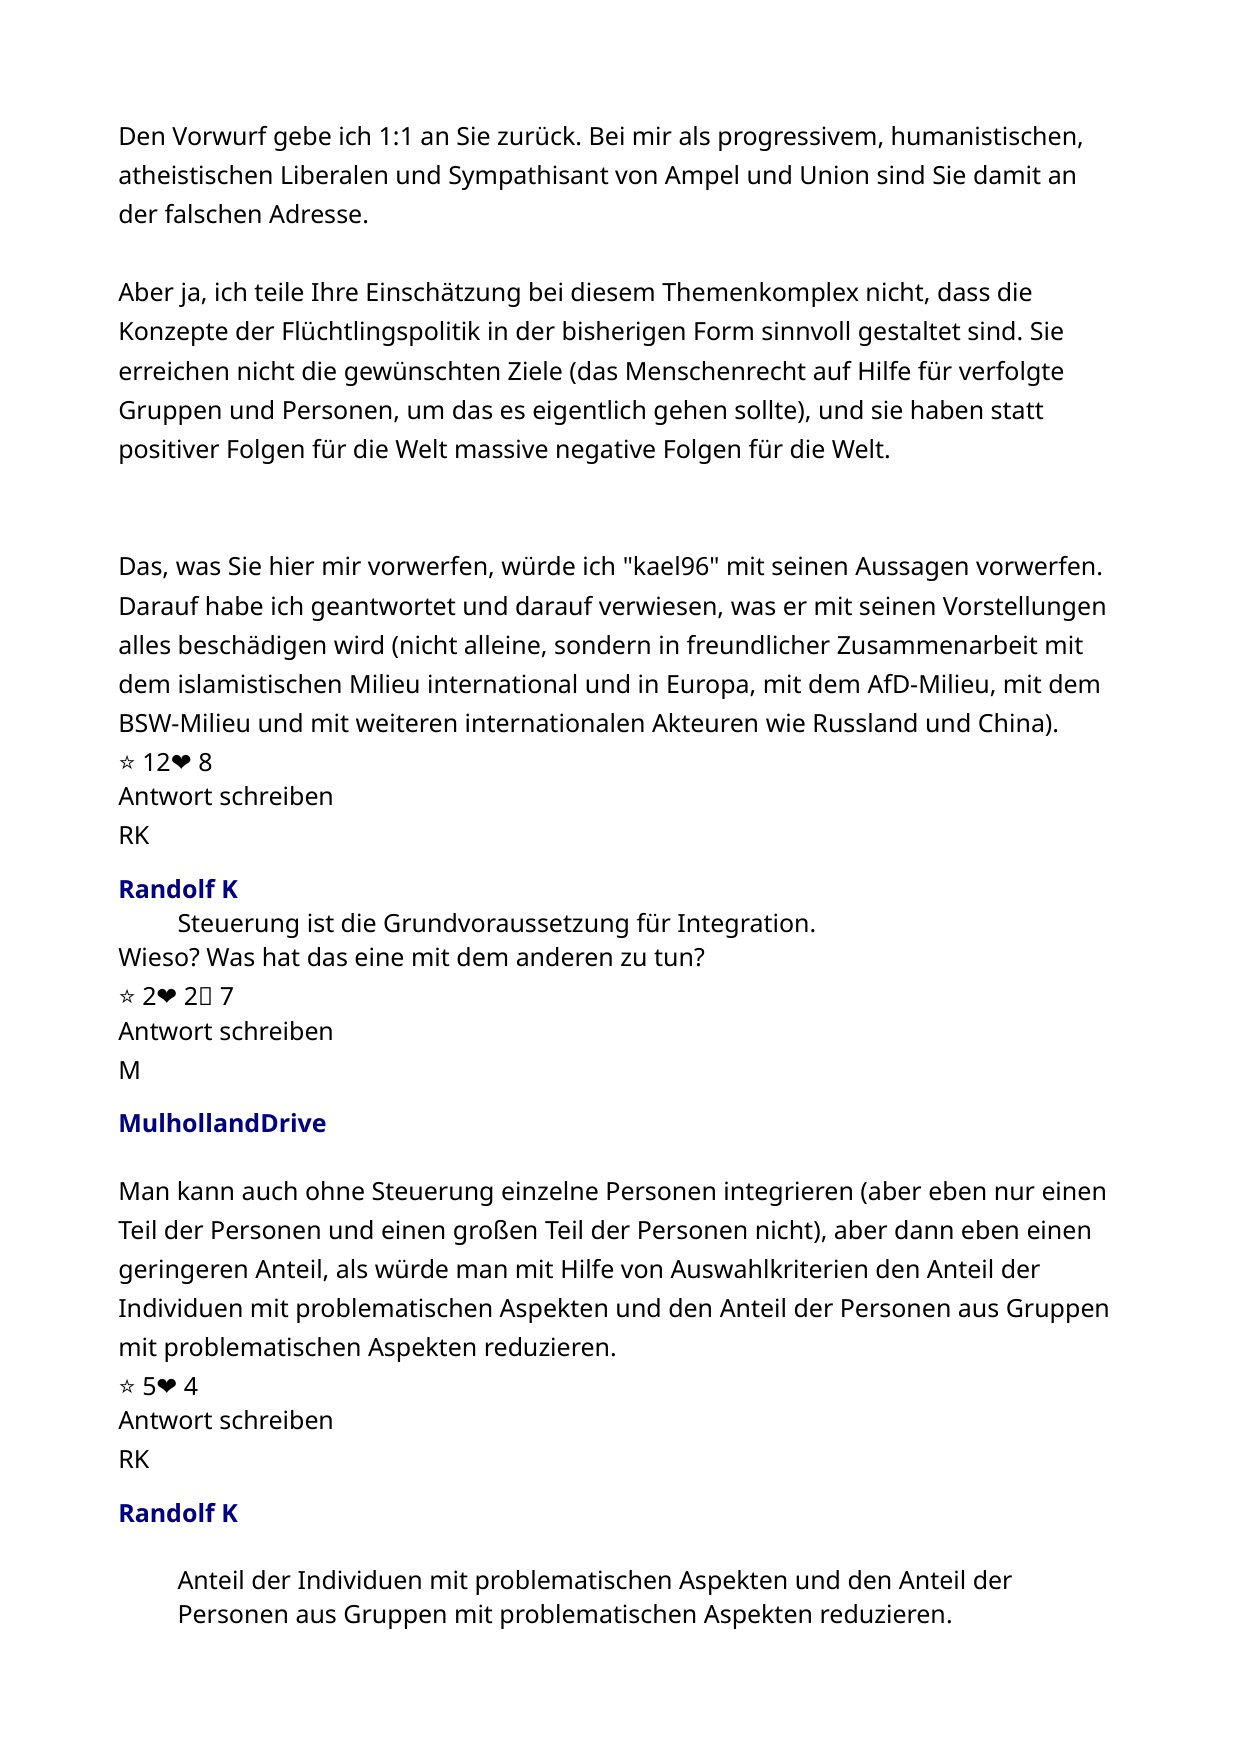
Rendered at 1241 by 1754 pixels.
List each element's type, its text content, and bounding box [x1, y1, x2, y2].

text ⭐️ 12❤️ 8 [118, 745, 1122, 779]
text M [118, 1052, 1122, 1086]
text ⭐️ 2❤️ 2🤨 7 [118, 979, 1122, 1013]
text RK [118, 1442, 1122, 1476]
text ⭐️ 5❤️ 4 [118, 1369, 1122, 1403]
text Antwort schreiben [118, 779, 1122, 813]
text Antwort schreiben [118, 1403, 1122, 1437]
text Wieso? Was hat das eine mit dem anderen zu tun? [118, 940, 1122, 974]
text Steuerung ist die Grundvoraussetzung für Integration. [177, 906, 1063, 940]
text Antwort schreiben [118, 1013, 1122, 1047]
subtitle MulhollandDrive [118, 1106, 1122, 1140]
subtitle Randolf K [118, 1496, 1122, 1530]
subtitle Randolf K [118, 872, 1122, 906]
text RK [118, 818, 1122, 852]
text Man kann auch ohne Steuerung einzelne Personen integrieren (aber eben nur einen Teil der Personen und einen großen Teil der Personen nicht), aber dann eben einen geringeren Anteil, als würde man mit Hilfe von Auswahlkriterien den Anteil der Individuen mit problematischen Aspekten und den Anteil der Personen aus Gruppen mit problematischen Aspekten reduzieren. [118, 1173, 1122, 1364]
text Den Vorwurf gebe ich 1:1 an Sie zurück. Bei mir als progressivem, humanistischen, atheistischen Liberalen und Sympathisant von Ampel und Union sind Sie damit an der falschen Adresse. Aber ja, ich teile Ihre Einschätzung bei diesem Themenkomplex nicht, dass die Konzepte der Flüchtlingspolitik in der bisherigen Form sinnvoll gestaltet sind. Sie erreichen nicht die gewünschten Ziele (das Menschenrecht auf Hilfe für verfolgte Gruppen und Personen, um das es eigentlich gehen sollte), und sie haben statt positiver Folgen für die Welt massive negative Folgen für die Welt. Das, was Sie hier mir vorwerfen, würde ich "kael96" mit seinen Aussagen vorwerfen. Darauf habe ich geantwortet und darauf verwiesen, was er mit seinen Vorstellungen alles beschädigen wird (nicht alleine, sondern in freundlicher Zusammenarbeit mit dem islamistischen Milieu international und in Europa, mit dem AfD-Milieu, mit dem BSW-Milieu und mit weiteren internationalen Akteuren wie Russland und China). [118, 118, 1122, 740]
text Anteil der Individuen mit problematischen Aspekten und den Anteil der Personen aus Gruppen mit problematischen Aspekten reduzieren. [177, 1563, 1063, 1631]
